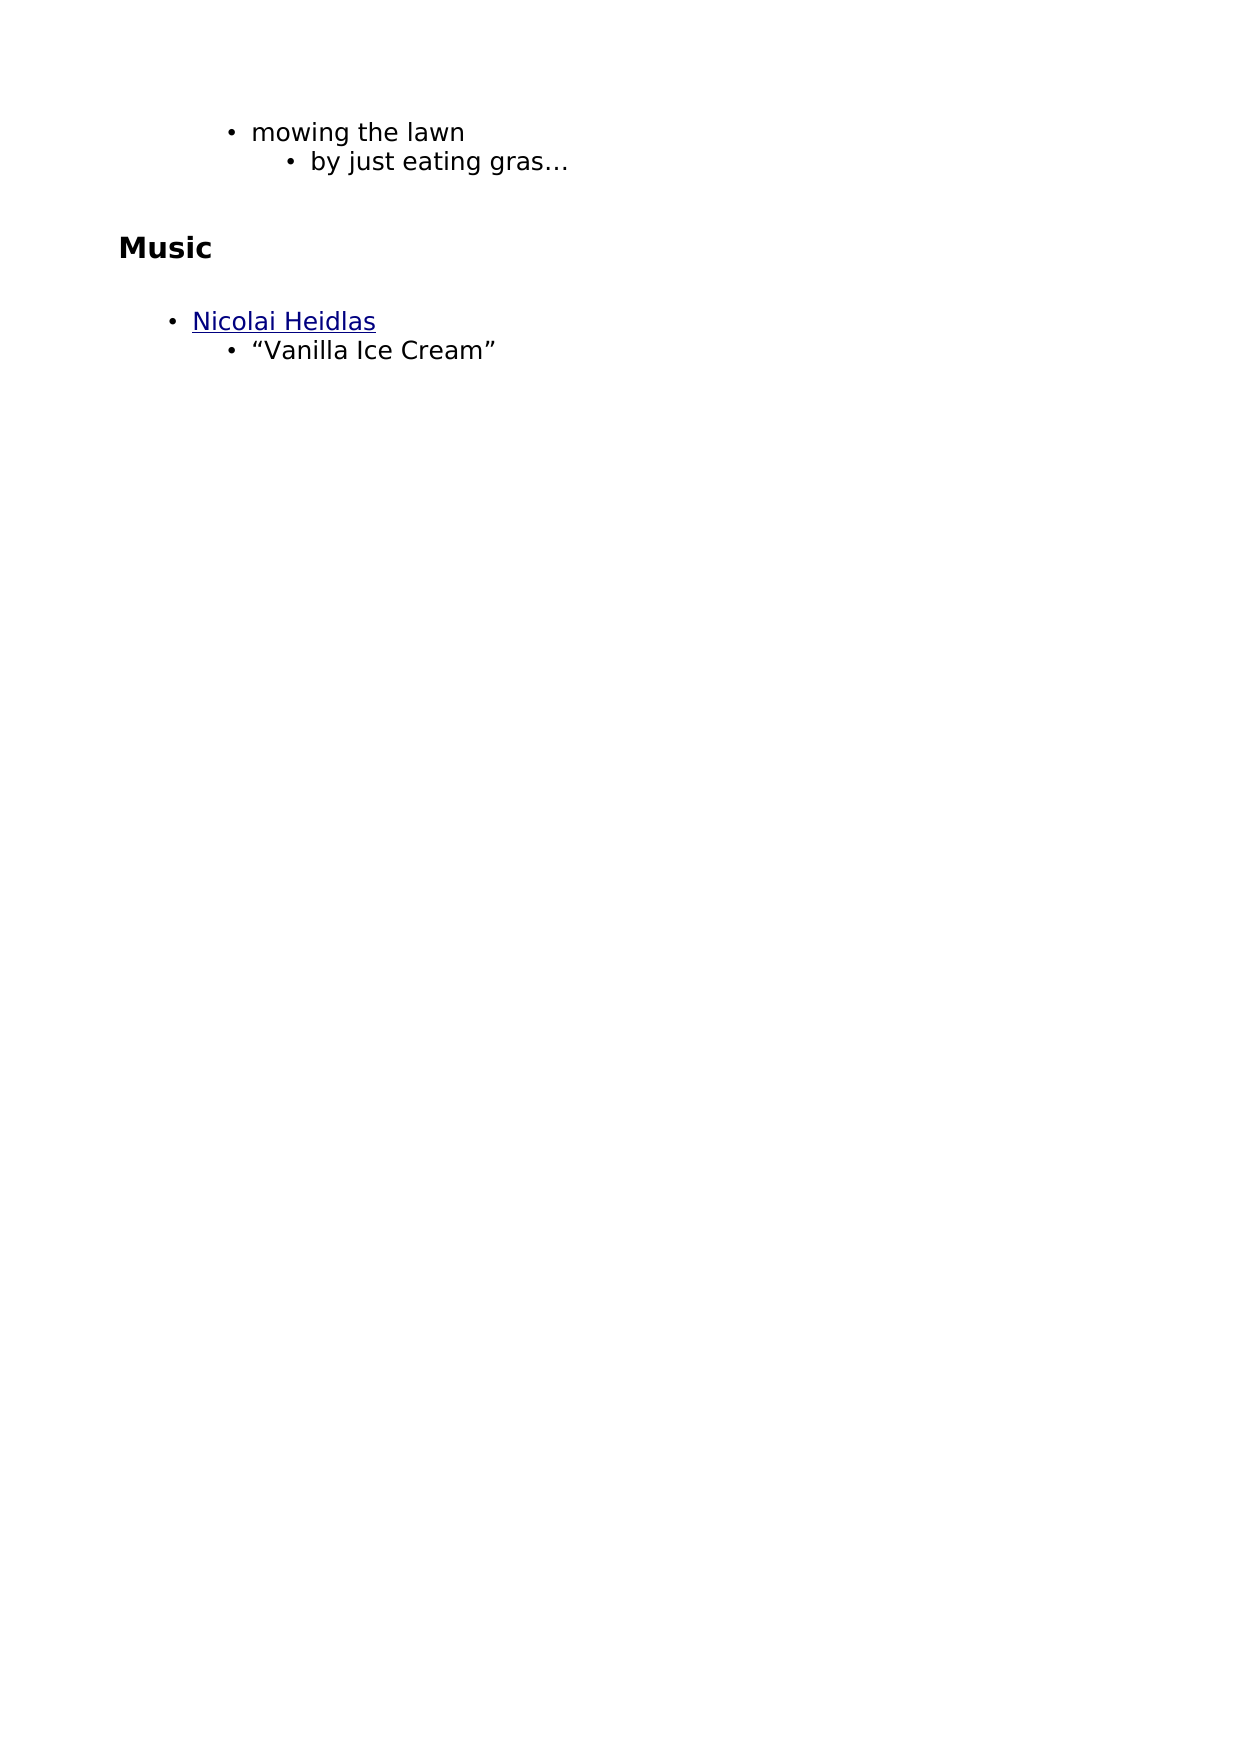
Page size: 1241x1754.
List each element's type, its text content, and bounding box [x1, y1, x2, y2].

list by just eating gras… [295, 147, 1122, 176]
list mowing the lawn [236, 118, 1122, 147]
list “Vanilla Ice Cream” [236, 336, 1122, 365]
subtitle Music [118, 231, 1122, 265]
list Nicolai Heidlas [177, 307, 1122, 336]
